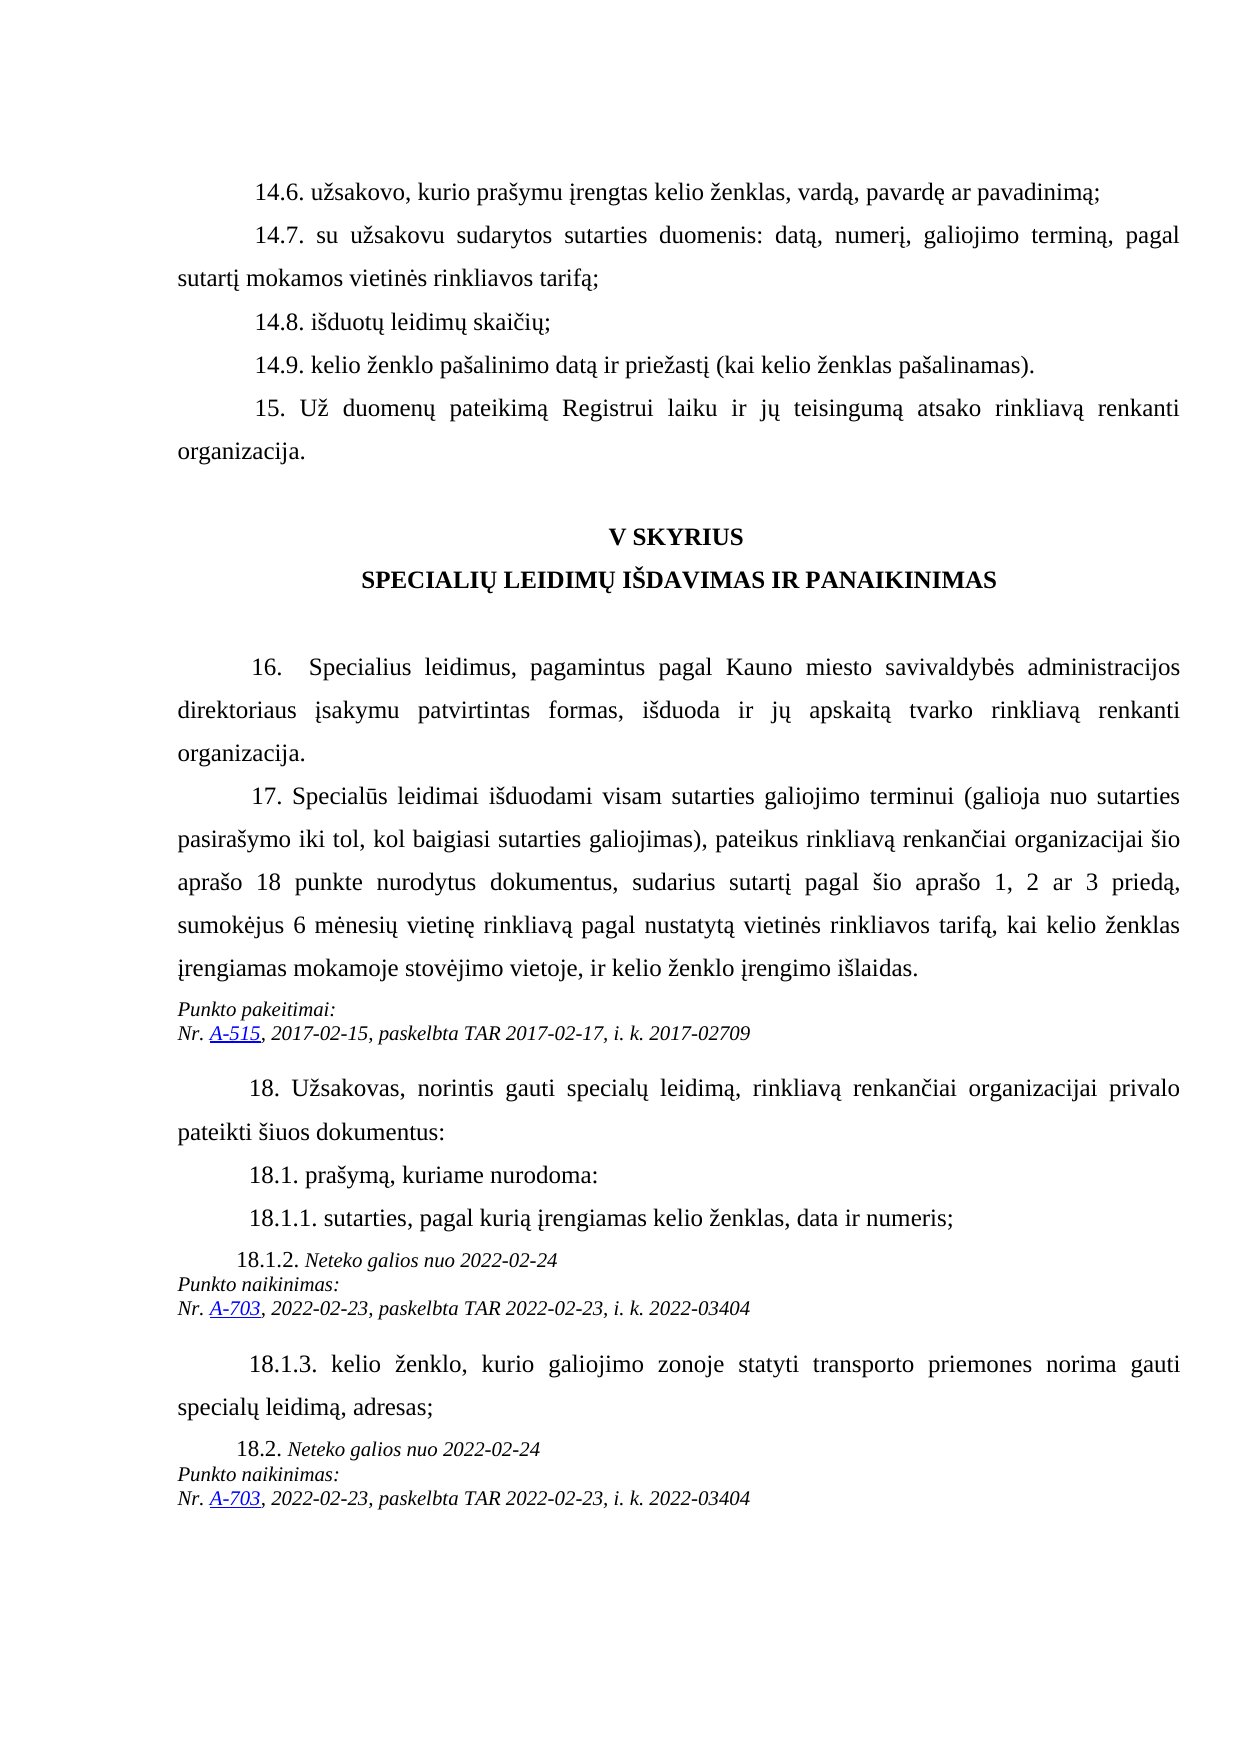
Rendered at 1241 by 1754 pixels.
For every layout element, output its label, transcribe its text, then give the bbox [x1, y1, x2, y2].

text 18.1.1. sutarties, pagal kurią įrengiamas kelio ženklas, data ir numeris; [177, 1203, 1181, 1232]
text Nr. A-515, 2017-02-15, paskelbta TAR 2017-02-17, i. k. 2017-02709 [177, 1021, 1181, 1045]
text 16. Specialius leidimus, pagamintus pagal Kauno miesto savivaldybės administracijos direktoriaus įsakymu patvirtintas formas, išduoda ir jų apskaitą tvarko rinkliavą renkanti organizacija. [177, 652, 1181, 767]
text 14.9. kelio ženklo pašalinimo datą ir priežastį (kai kelio ženklas pašalinamas). [177, 350, 1181, 378]
text 14.7. su užsakovu sudarytos sutarties duomenis: datą, numerį, galiojimo terminą, pagal sutartį mokamos vietinės rinkliavos tarifą; [177, 220, 1181, 292]
text 18.2. Neteko galios nuo 2022-02-24 [177, 1435, 1181, 1462]
text Punkto naikinimas: [177, 1462, 1181, 1486]
text 17. Specialūs leidimai išduodami visam sutarties galiojimo terminui (galioja nuo sutarties pasirašymo iki tol, kol baigiasi sutarties galiojimas), pateikus rinkliavą renkančiai organizacijai šio aprašo 18 punkte nurodytus dokumentus, sudarius sutartį pagal šio aprašo 1, 2 ar 3 priedą, sumokėjus 6 mėnesių vietinę rinkliavą pagal nustatytą vietinės rinkliavos tarifą, kai kelio ženklas įrengiamas mokamoje stovėjimo vietoje, ir kelio ženklo įrengimo išlaidas. [177, 781, 1181, 982]
text 14.8. išduotų leidimų skaičių; [177, 307, 1181, 335]
text 14.6. užsakovo, kurio prašymu įrengtas kelio ženklas, vardą, pavardę ar pavadinimą; [177, 177, 1181, 206]
text Nr. A-703, 2022-02-23, paskelbta TAR 2022-02-23, i. k. 2022-03404 [177, 1296, 1181, 1320]
text Nr. A-703, 2022-02-23, paskelbta TAR 2022-02-23, i. k. 2022-03404 [177, 1486, 1181, 1510]
text 15. Už duomenų pateikimą Registrui laiku ir jų teisingumą atsako rinkliavą renkanti organizacija. [177, 393, 1181, 465]
text 18. Užsakovas, norintis gauti specialų leidimą, rinkliavą renkančiai organizacijai privalo pateikti šiuos dokumentus: [177, 1073, 1181, 1145]
text 18.1. prašymą, kuriame nurodoma: [248, 1160, 1181, 1188]
text Punkto naikinimas: [177, 1272, 1181, 1296]
text V SKYRIUS [177, 522, 1181, 551]
text SPECIALIŲ LEIDIMŲ IŠDAVIMAS IR PANAIKINIMAS [177, 565, 1181, 594]
text 18.1.2. Neteko galios nuo 2022-02-24 [177, 1246, 1181, 1272]
text 18.1.3. kelio ženklo, kurio galiojimo zonoje statyti transporto priemones norima gauti specialų leidimą, adresas; [177, 1349, 1181, 1421]
text Punkto pakeitimai: [177, 997, 1181, 1021]
